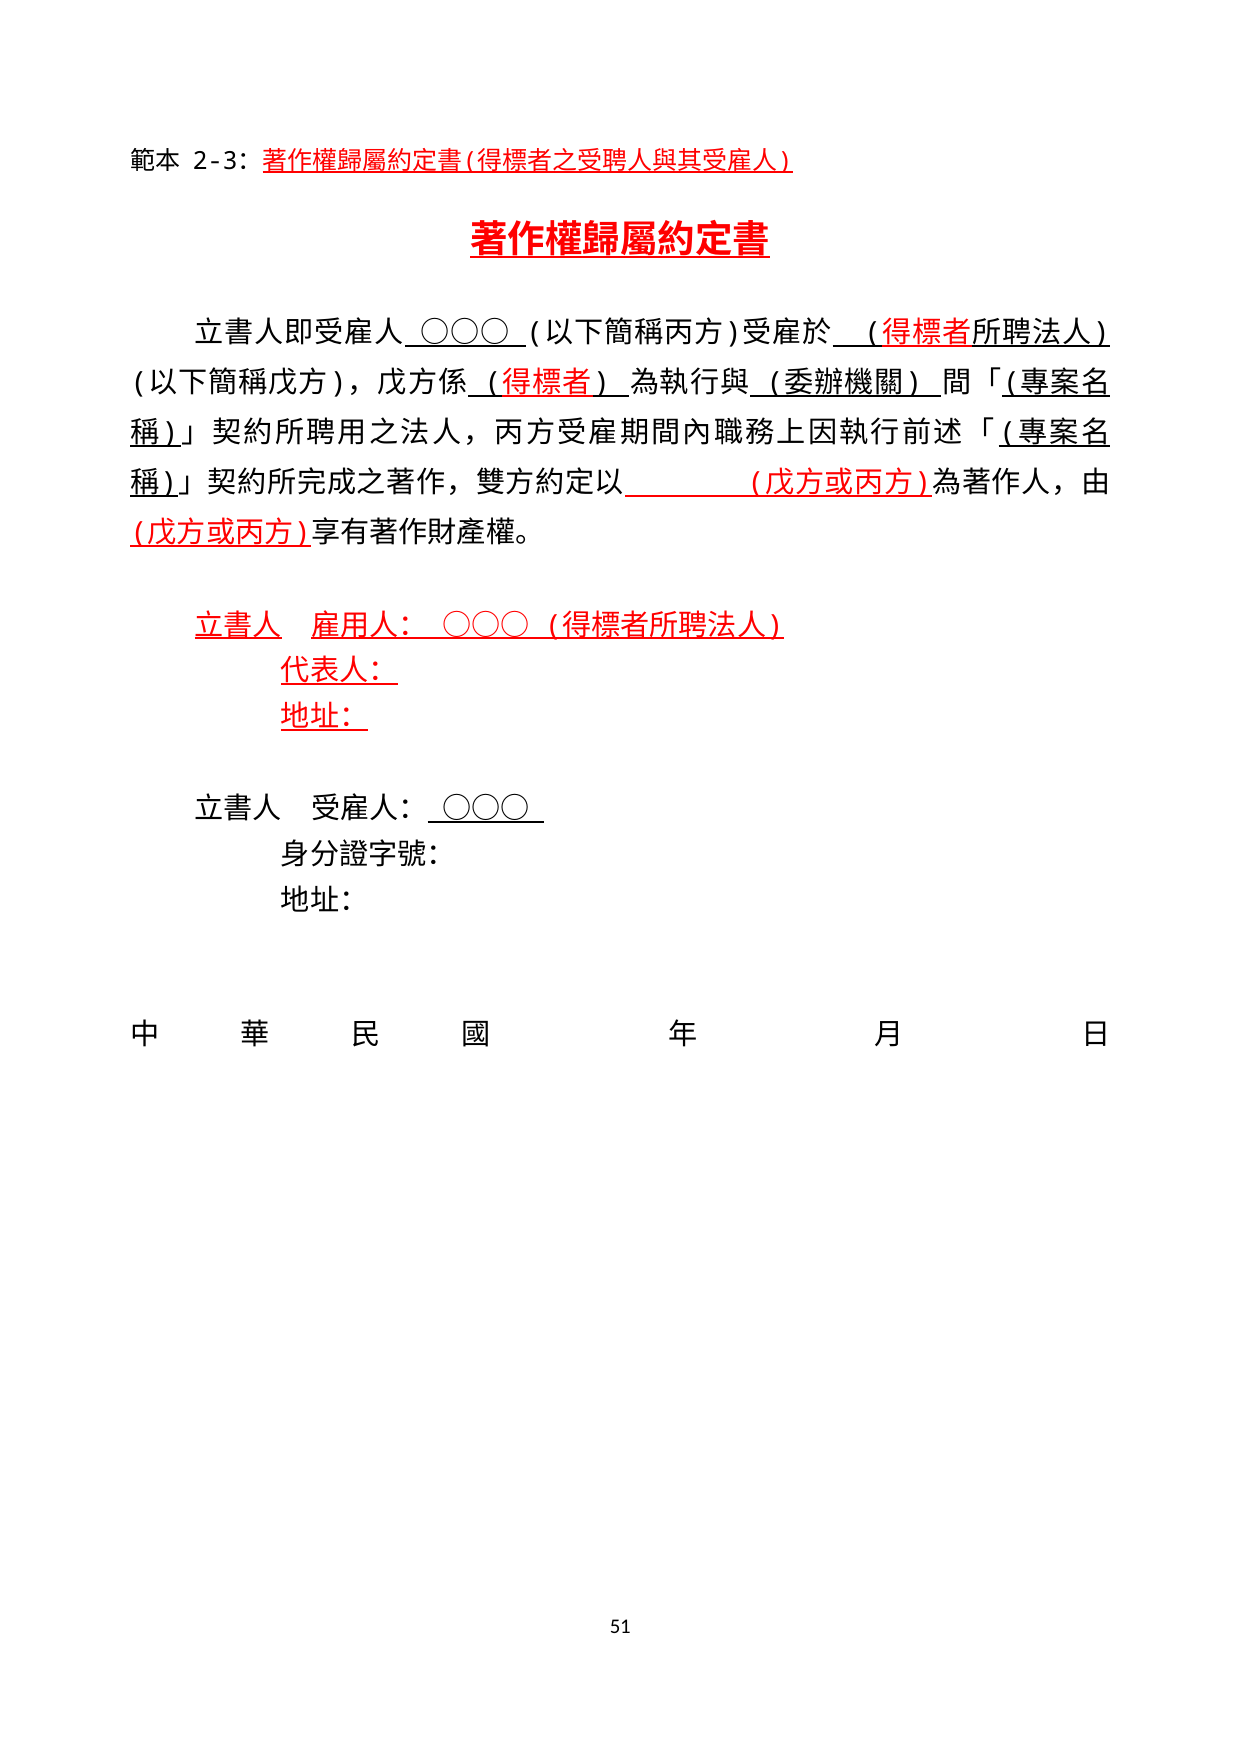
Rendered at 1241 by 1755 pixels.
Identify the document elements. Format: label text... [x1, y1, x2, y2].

text 身分證字號： [281, 827, 1110, 873]
text 範本 2-3：著作權歸屬約定書(得標者之受聘人與其受雇人) [130, 136, 1110, 177]
text 中華民國 年 月 日 [130, 1011, 1110, 1052]
text 著作權歸屬約定書 [130, 219, 1110, 261]
text 代表人： [281, 644, 1110, 690]
text 地址： [281, 873, 1110, 919]
text 立書人即受雇人 ○○○ (以下簡稱丙方)受雇於 (得標者所聘法人) (以下簡稱戊方)，戊方係 (得標者) 為執行與 (委辦機關) 間「(專案名稱)」契約所聘用之法人，丙方受雇期間內職務上因執行前述「(專案名稱)」契約所完成之著作，雙方約定以 (戊方或丙方)為著作人，由 (戊方或丙方)享有著作財產權。 [130, 302, 1110, 552]
text 地址： [281, 690, 1110, 736]
text 立書人 受雇人： ○○○ [130, 782, 1110, 827]
text 立書人 雇用人： ○○○ (得標者所聘法人) [130, 598, 1110, 644]
